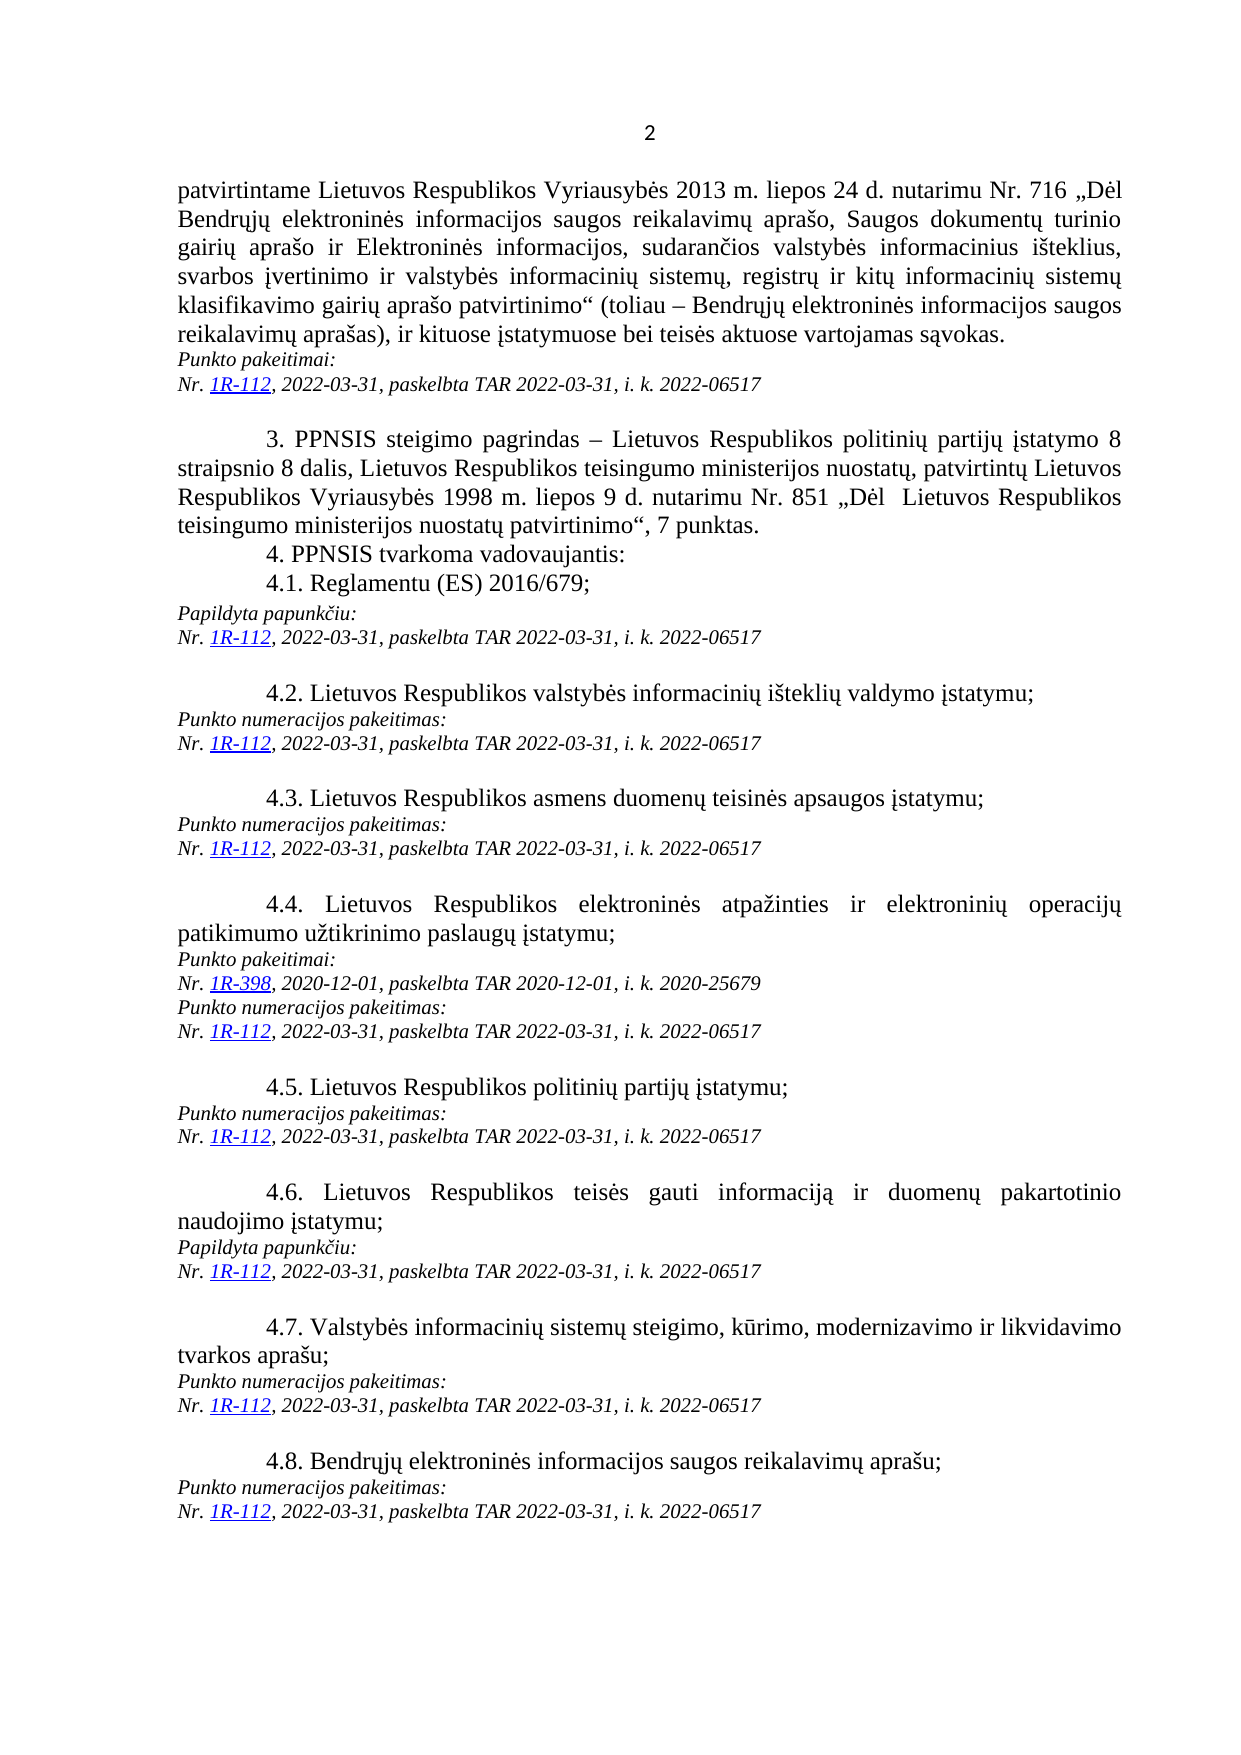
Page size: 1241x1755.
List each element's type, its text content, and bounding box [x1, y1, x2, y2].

text 4.7. Valstybės informacinių sistemų steigimo, kūrimo, modernizavimo ir likvidavimo tvarkos aprašu; [177, 1312, 1122, 1369]
text Nr. 1R-112, 2022-03-31, paskelbta TAR 2022-03-31, i. k. 2022-06517 [177, 1259, 1122, 1283]
text Nr. 1R-112, 2022-03-31, paskelbta TAR 2022-03-31, i. k. 2022-06517 [177, 371, 1122, 396]
text Punkto numeracijos pakeitimas: [177, 995, 1122, 1019]
text 4.1. Reglamentu (ES) 2016/679; [177, 568, 1122, 597]
text 4.6. Lietuvos Respublikos teisės gauti informaciją ir duomenų pakartotinio naudojimo įstatymu; [177, 1177, 1122, 1235]
text 3. PPNSIS steigimo pagrindas – Lietuvos Respublikos politinių partijų įstatymo 8 straipsnio 8 dalis, Lietuvos Respublikos teisingumo ministerijos nuostatų, patvirtintų Lietuvos Respublikos Vyriausybės 1998 m. liepos 9 d. nutarimu Nr. 851 „Dėl Lietuvos Respublikos teisingumo ministerijos nuostatų patvirtinimo“, 7 punktas. [177, 424, 1122, 539]
text Papildyta papunkčiu: [177, 1235, 1122, 1259]
text 4.8. Bendrųjų elektroninės informacijos saugos reikalavimų aprašu; [177, 1446, 1122, 1475]
text Nr. 1R-112, 2022-03-31, paskelbta TAR 2022-03-31, i. k. 2022-06517 [177, 1499, 1122, 1523]
text 4.3. Lietuvos Respublikos asmens duomenų teisinės apsaugos įstatymu; [177, 783, 1122, 812]
text 4.2. Lietuvos Respublikos valstybės informacinių išteklių valdymo įstatymu; [177, 678, 1122, 707]
text 4.4. Lietuvos Respublikos elektroninės atpažinties ir elektroninių operacijų patikimumo užtikrinimo paslaugų įstatymu; [177, 889, 1122, 947]
text 4. PPNSIS tvarkoma vadovaujantis: [177, 539, 1122, 568]
text Punkto pakeitimai: [177, 947, 1122, 971]
text Nr. 1R-398, 2020-12-01, paskelbta TAR 2020-12-01, i. k. 2020-25679 [177, 971, 1122, 995]
text Papildyta papunkčiu: [177, 601, 1122, 625]
text Punkto numeracijos pakeitimas: [177, 812, 1122, 836]
text Nr. 1R-112, 2022-03-31, paskelbta TAR 2022-03-31, i. k. 2022-06517 [177, 836, 1122, 860]
text Nr. 1R-112, 2022-03-31, paskelbta TAR 2022-03-31, i. k. 2022-06517 [177, 731, 1122, 755]
text 4.5. Lietuvos Respublikos politinių partijų įstatymu; [177, 1072, 1122, 1100]
text Nr. 1R-112, 2022-03-31, paskelbta TAR 2022-03-31, i. k. 2022-06517 [177, 1019, 1122, 1043]
text Nr. 1R-112, 2022-03-31, paskelbta TAR 2022-03-31, i. k. 2022-06517 [177, 1124, 1122, 1148]
text Punkto numeracijos pakeitimas: [177, 1475, 1122, 1499]
text Punkto numeracijos pakeitimas: [177, 707, 1122, 731]
text patvirtintame Lietuvos Respublikos Vyriausybės 2013 m. liepos 24 d. nutarimu Nr. 716 „Dėl Bendrųjų elektroninės informacijos saugos reikalavimų aprašo, Saugos dokumentų turinio gairių aprašo ir Elektroninės informacijos, sudarančios valstybės informacinius išteklius, svarbos įvertinimo ir valstybės informacinių sistemų, registrų ir kitų informacinių sistemų klasifikavimo gairių aprašo patvirtinimo“ (toliau – Bendrųjų elektroninės informacijos saugos reikalavimų aprašas), ir kituose įstatymuose bei teisės aktuose vartojamas sąvokas. [177, 175, 1122, 347]
text Nr. 1R-112, 2022-03-31, paskelbta TAR 2022-03-31, i. k. 2022-06517 [177, 1393, 1122, 1417]
text Punkto numeracijos pakeitimas: [177, 1369, 1122, 1393]
text Punkto pakeitimai: [177, 347, 1122, 371]
text Nr. 1R-112, 2022-03-31, paskelbta TAR 2022-03-31, i. k. 2022-06517 [177, 625, 1122, 649]
text Punkto numeracijos pakeitimas: [177, 1100, 1122, 1124]
